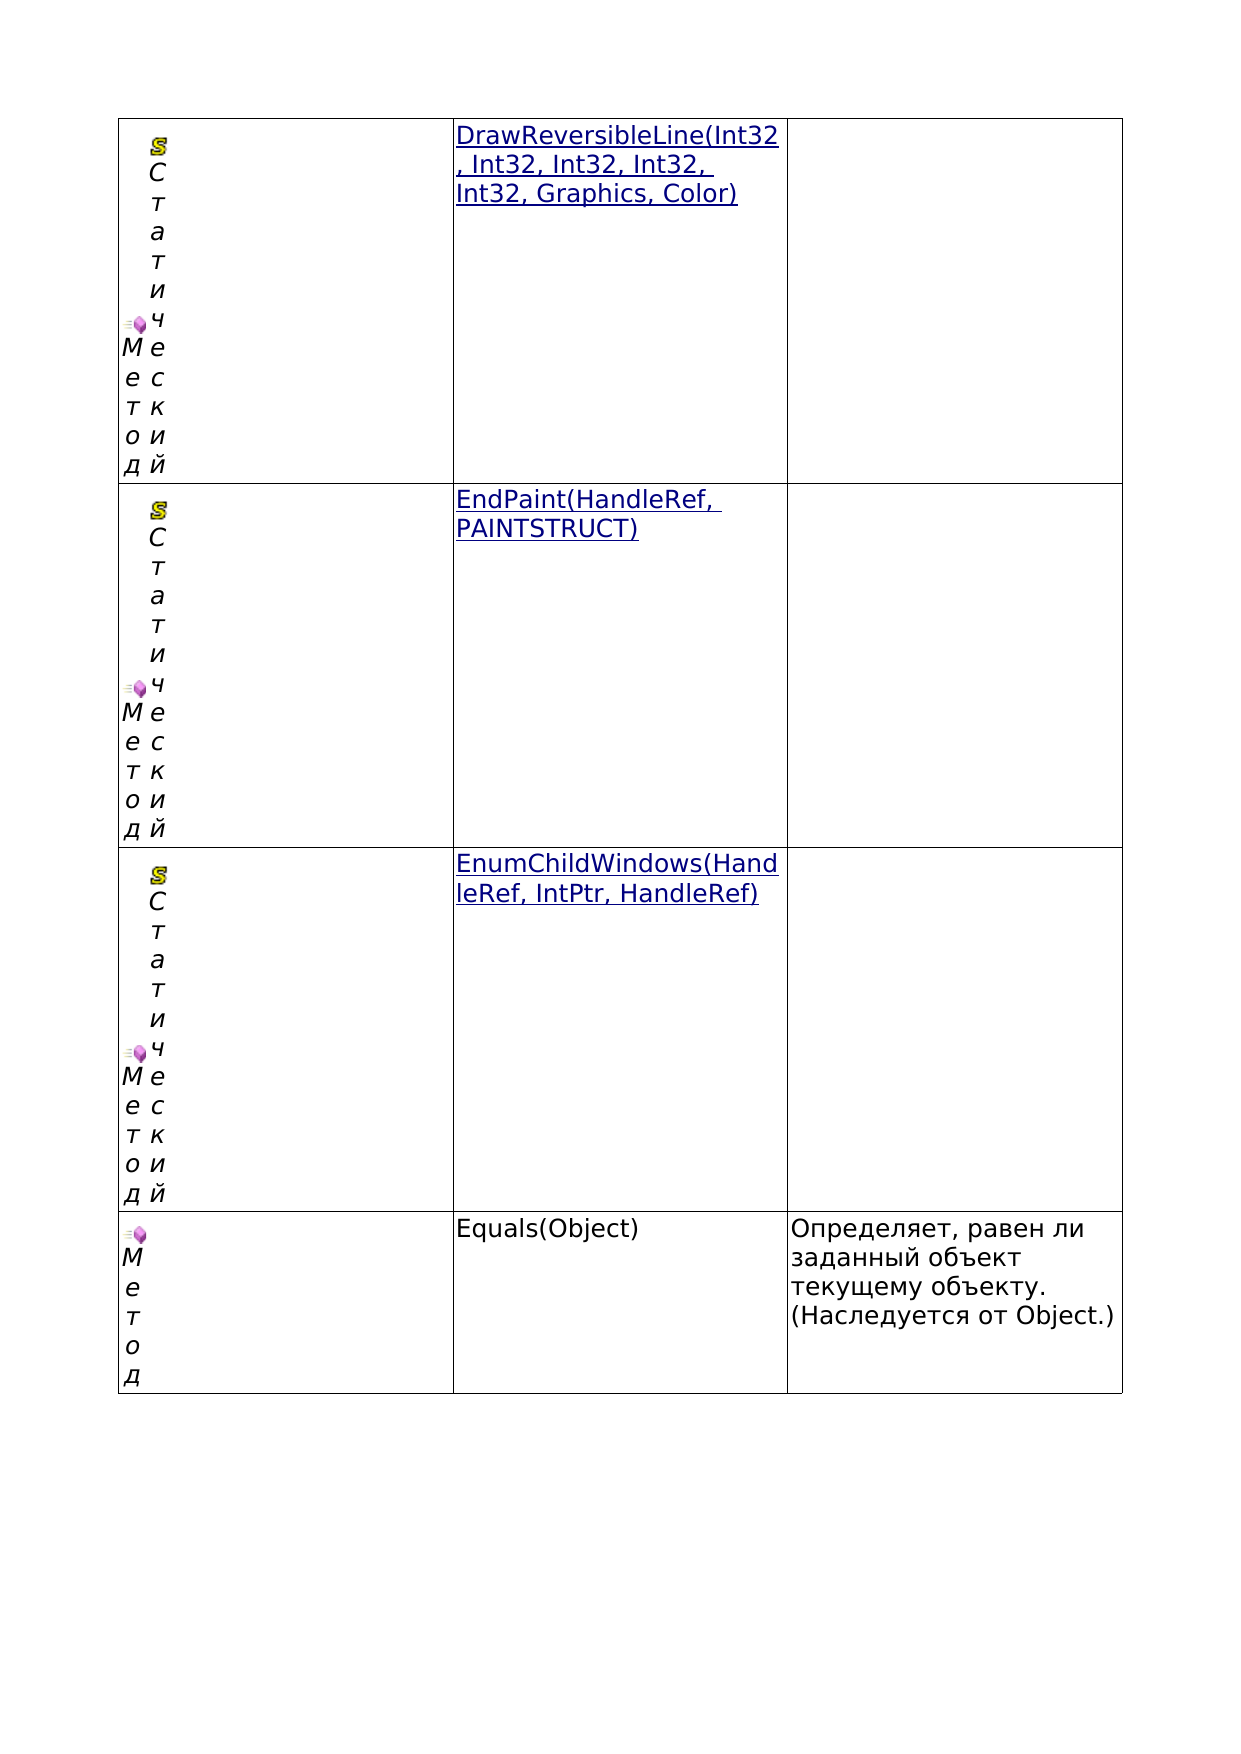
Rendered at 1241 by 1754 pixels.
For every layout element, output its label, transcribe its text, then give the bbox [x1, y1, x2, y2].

table_cell DrawReversibleLine(Int32, Int32, Int32, Int32, Int32, Graphics, Color) [454, 119, 787, 482]
table_cell [788, 119, 1122, 482]
table_cell [119, 119, 453, 482]
picture [146, 133, 172, 159]
table_cell [788, 848, 1122, 1211]
picture [146, 497, 172, 523]
table_cell Определяет, равен ли заданный объект текущему объекту. (Наследуется от Object.) [788, 1212, 1122, 1392]
table_cell EndPaint(HandleRef, PAINTSTRUCT) [454, 484, 787, 847]
picture [121, 1045, 146, 1063]
table_cell [119, 848, 453, 1211]
picture [121, 680, 146, 698]
table_cell [788, 484, 1122, 847]
picture [146, 862, 172, 888]
table_cell [119, 484, 453, 847]
table_cell Equals(Object) [454, 1212, 787, 1392]
table_cell EnumChildWindows(HandleRef, IntPtr, HandleRef) [454, 848, 787, 1211]
table_cell [119, 1212, 453, 1392]
picture [121, 316, 146, 334]
picture [121, 1226, 147, 1244]
